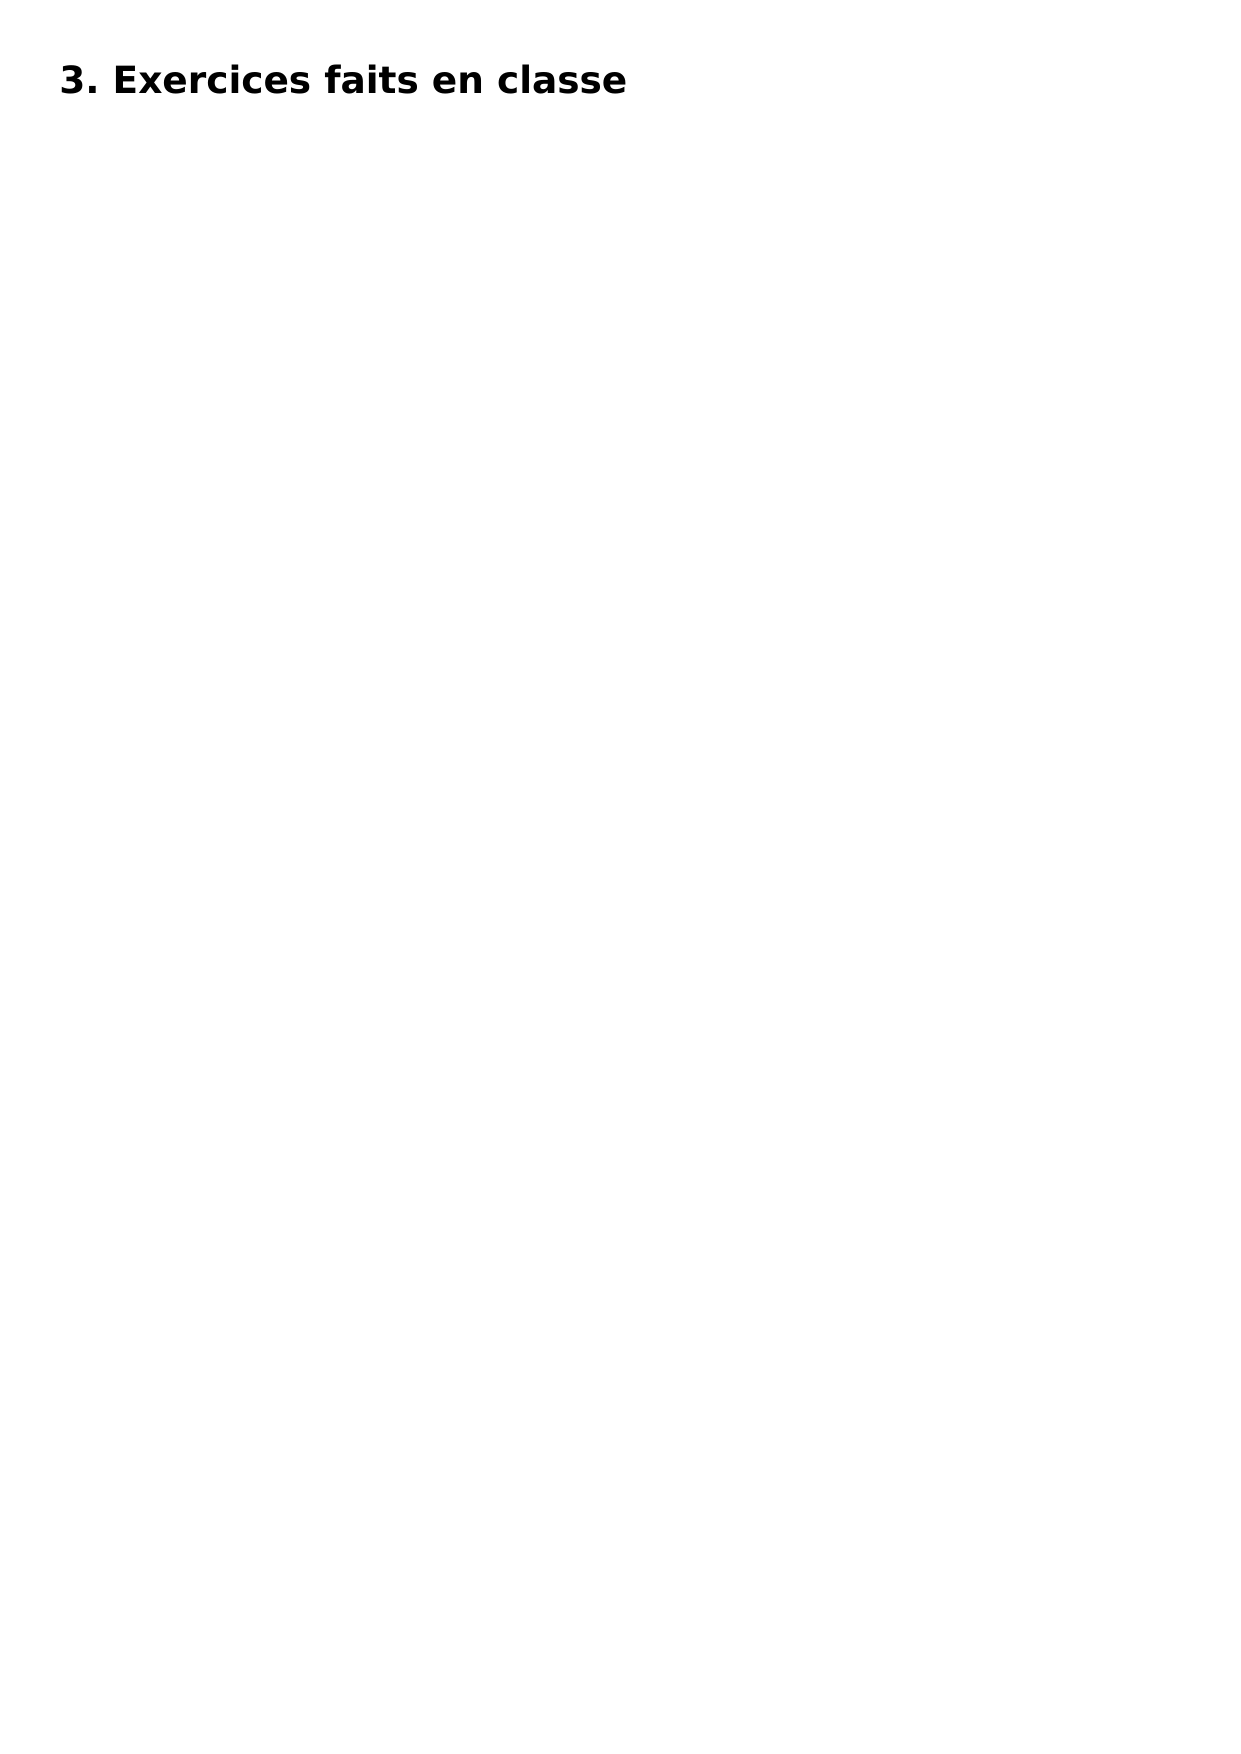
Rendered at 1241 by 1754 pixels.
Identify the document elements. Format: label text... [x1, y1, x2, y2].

subtitle 3. Exercices faits en classe [59, 59, 1181, 103]
